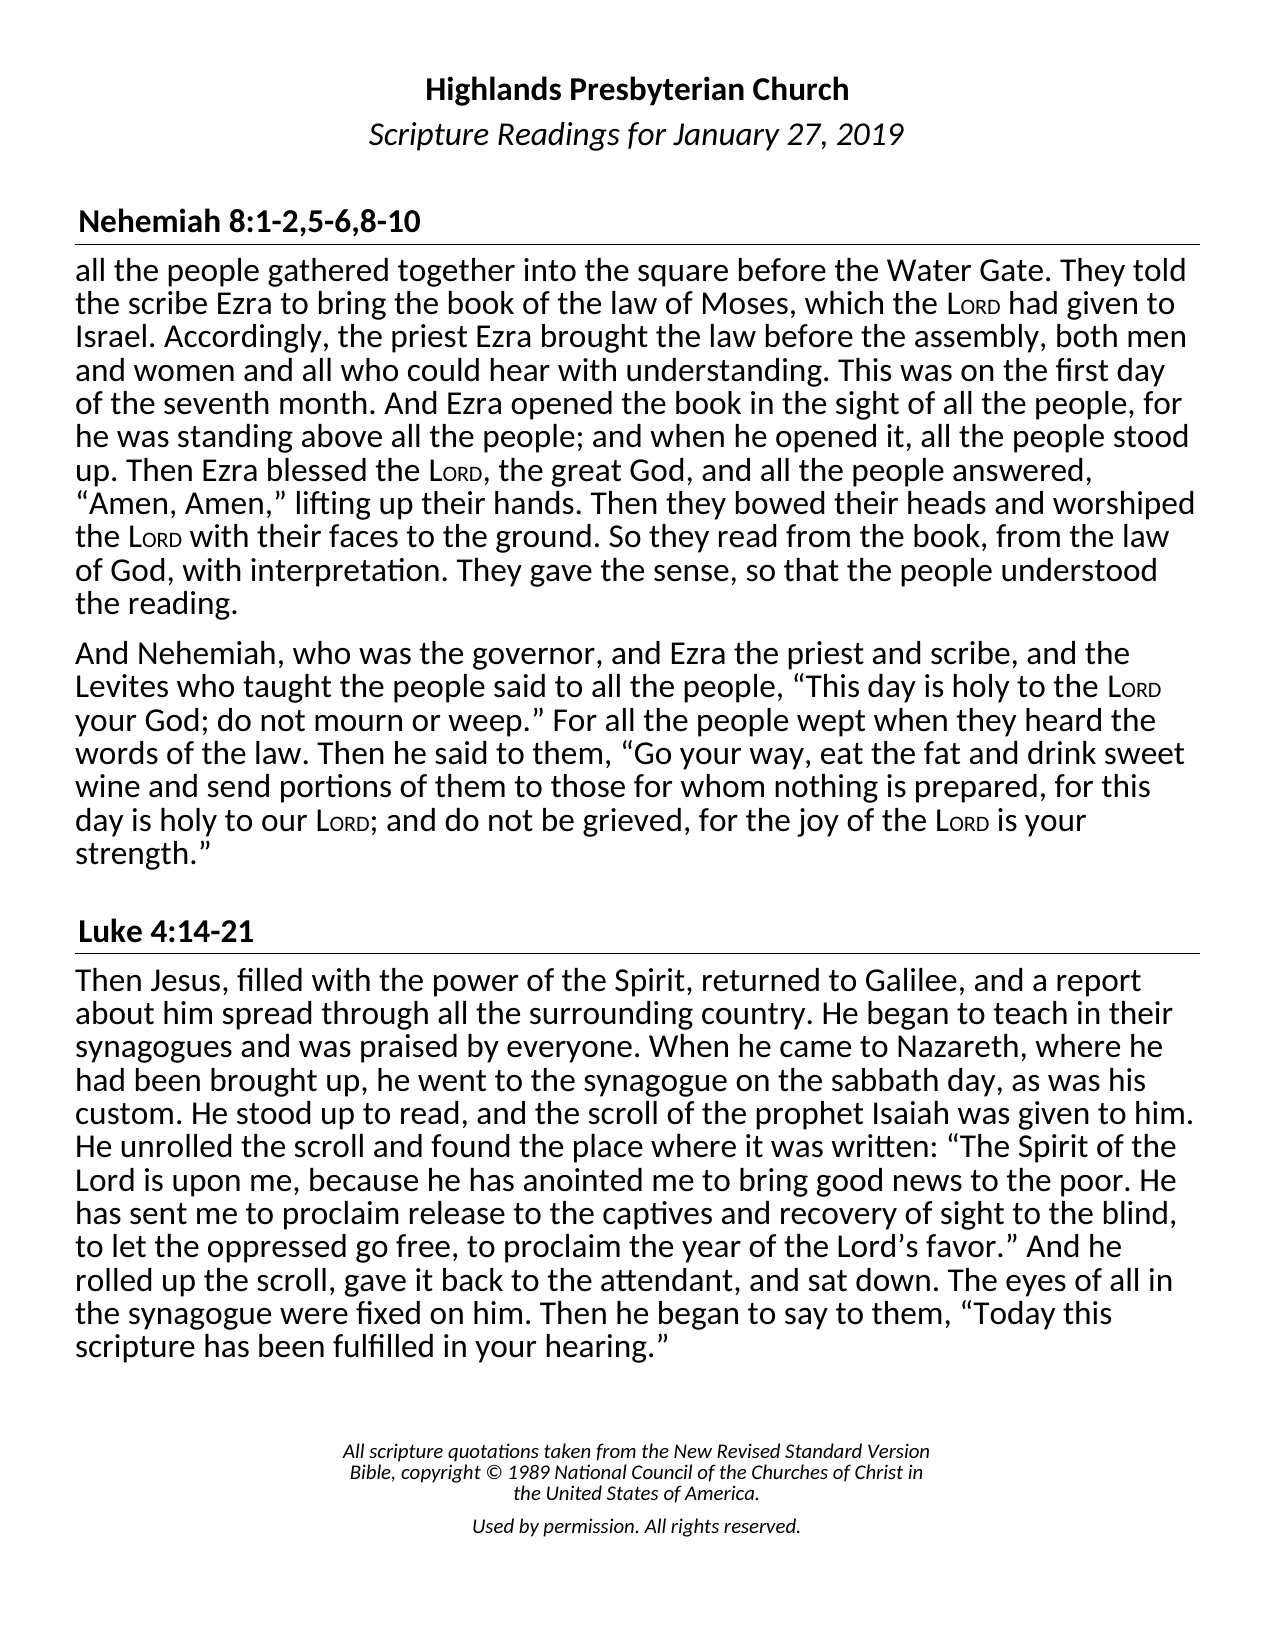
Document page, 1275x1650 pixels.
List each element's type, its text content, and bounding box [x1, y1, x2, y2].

text Then Jesus, filled with the power of the Spirit, returned to Galilee, and a report about him spread through all the surrounding country. He began to teach in their synagogues and was praised by everyone. When he came to Nazareth, where he had been brought up, he went to the synagogue on the sabbath day, as was his custom. He stood up to read, and the scroll of the prophet Isaiah was given to him. He unrolled the scroll and found the place where it was written: “The Spirit of the Lord is upon me, because he has anointed me to bring good news to the poor. He has sent me to proclaim release to the captives and recovery of sight to the blind, to let the oppressed go free, to proclaim the year of the Lord’s favor.” And he rolled up the scroll, gave it back to the attendant, and sat down. The eyes of all in the synagogue were fixed on him. Then he began to say to them, “Today this scripture has been fulfilled in your hearing.” [75, 966, 1200, 1366]
subtitle Scripture Readings for January 27, 2019 [75, 120, 1200, 154]
subtitle Nehemiah 8:1-2,5-6,8-10 [75, 204, 1200, 244]
title Highlands Presbyterian Church [75, 75, 1200, 108]
text All scripture quotations taken from the New Revised Standard Version Bible, copyright © 1989 National Council of the Churches of Christ in the United States of America. [337, 1443, 937, 1506]
subtitle Luke 4:14-21 [75, 914, 1200, 953]
text all the people gathered together into the square before the Water Gate. They told the scribe Ezra to bring the book of the law of Moses, which the Lord had given to Israel. Accordingly, the priest Ezra brought the law before the assembly, both men and women and all who could hear with understanding. This was on the first day of the seventh month. And Ezra opened the book in the sight of all the people, for he was standing above all the people; and when he opened it, all the people stood up. Then Ezra blessed the Lord, the great God, and all the people answered, “Amen, Amen,” lifting up their hands. Then they bowed their heads and worshiped the Lord with their faces to the ground. So they read from the book, from the law of God, with interpretation. They gave the sense, so that the people understood the reading. [75, 256, 1200, 623]
text Used by permission. All rights reserved. [337, 1518, 937, 1539]
text And Nehemiah, who was the governor, and Ezra the priest and scribe, and the Levites who taught the people said to all the people, “This day is holy to the Lord your God; do not mourn or weep.” For all the people wept when they heard the words of the law. Then he said to them, “Go your way, eat the fat and drink sweet wine and send portions of them to those for whom nothing is prepared, for this day is holy to our Lord; and do not be grieved, for the joy of the Lord is your strength.” [75, 639, 1200, 873]
